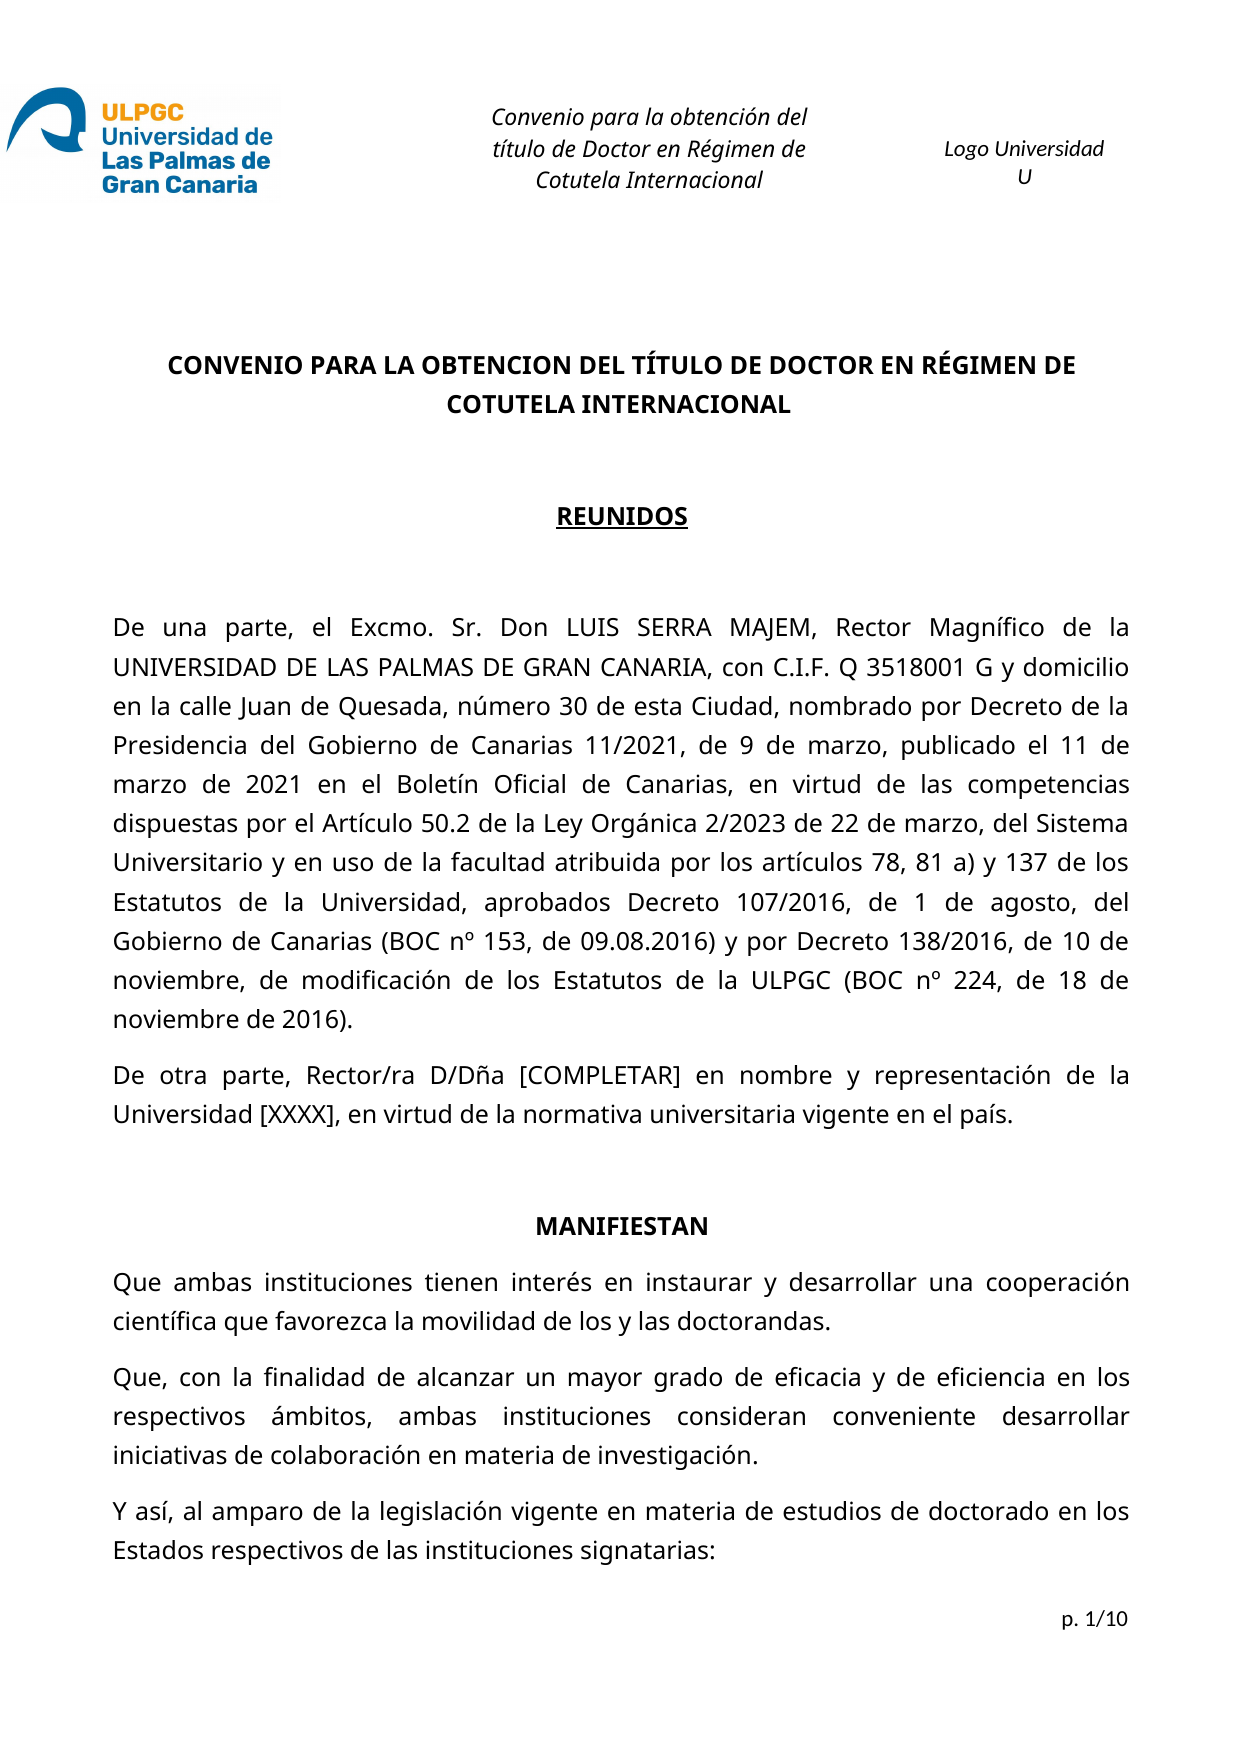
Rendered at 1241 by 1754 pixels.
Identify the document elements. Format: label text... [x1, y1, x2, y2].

text Que, con la finalidad de alcanzar un mayor grado de eficacia y de eficiencia en los respectivos ámbitos, ambas instituciones consideran conveniente desarrollar iniciativas de colaboración en materia de investigación. [112, 1359, 1131, 1472]
text De una parte, el Excmo. Sr. Don LUIS SERRA MAJEM, Rector Magnífico de la UNIVERSIDAD DE LAS PALMAS DE GRAN CANARIA, con C.I.F. Q 3518001 G y domicilio en la calle Juan de Quesada, número 30 de esta Ciudad, nombrado por Decreto de la Presidencia del Gobierno de Canarias 11/2021, de 9 de marzo, publicado el 11 de marzo de 2021 en el Boletín Oficial de Canarias, en virtud de las competencias dispuestas por el Artículo 50.2 de la Ley Orgánica 2/2023 de 22 de marzo, del Sistema Universitario y en uso de la facultad atribuida por los artículos 78, 81 a) y 137 de los Estatutos de la Universidad, aprobados Decreto 107/2016, de 1 de agosto, del Gobierno de Canarias (BOC nº 153, de 09.08.2016) y por Decreto 138/2016, de 10 de noviembre, de modificación de los Estatutos de la ULPGC (BOC nº 224, de 18 de noviembre de 2016). [112, 610, 1131, 1036]
text CONVENIO PARA LA OBTENCION DEL TÍTULO DE DOCTOR EN RÉGIMEN DE COTUTELA INTERNACIONAL [112, 348, 1131, 421]
text De otra parte, Rector/ra D/Dña [COMPLETAR] en nombre y representación de la Universidad [XXXX], en virtud de la normativa universitaria vigente en el país. [112, 1058, 1131, 1131]
text REUNIDOS [112, 498, 1131, 532]
text Que ambas instituciones tienen interés en instaurar y desarrollar una cooperación científica que favorezca la movilidad de los y las doctorandas. [112, 1264, 1131, 1337]
text MANIFIESTAN [112, 1208, 1131, 1242]
text Y así, al amparo de la legislación vigente en materia de estudios de doctorado en los Estados respectivos de las instituciones signatarias: [112, 1493, 1131, 1567]
